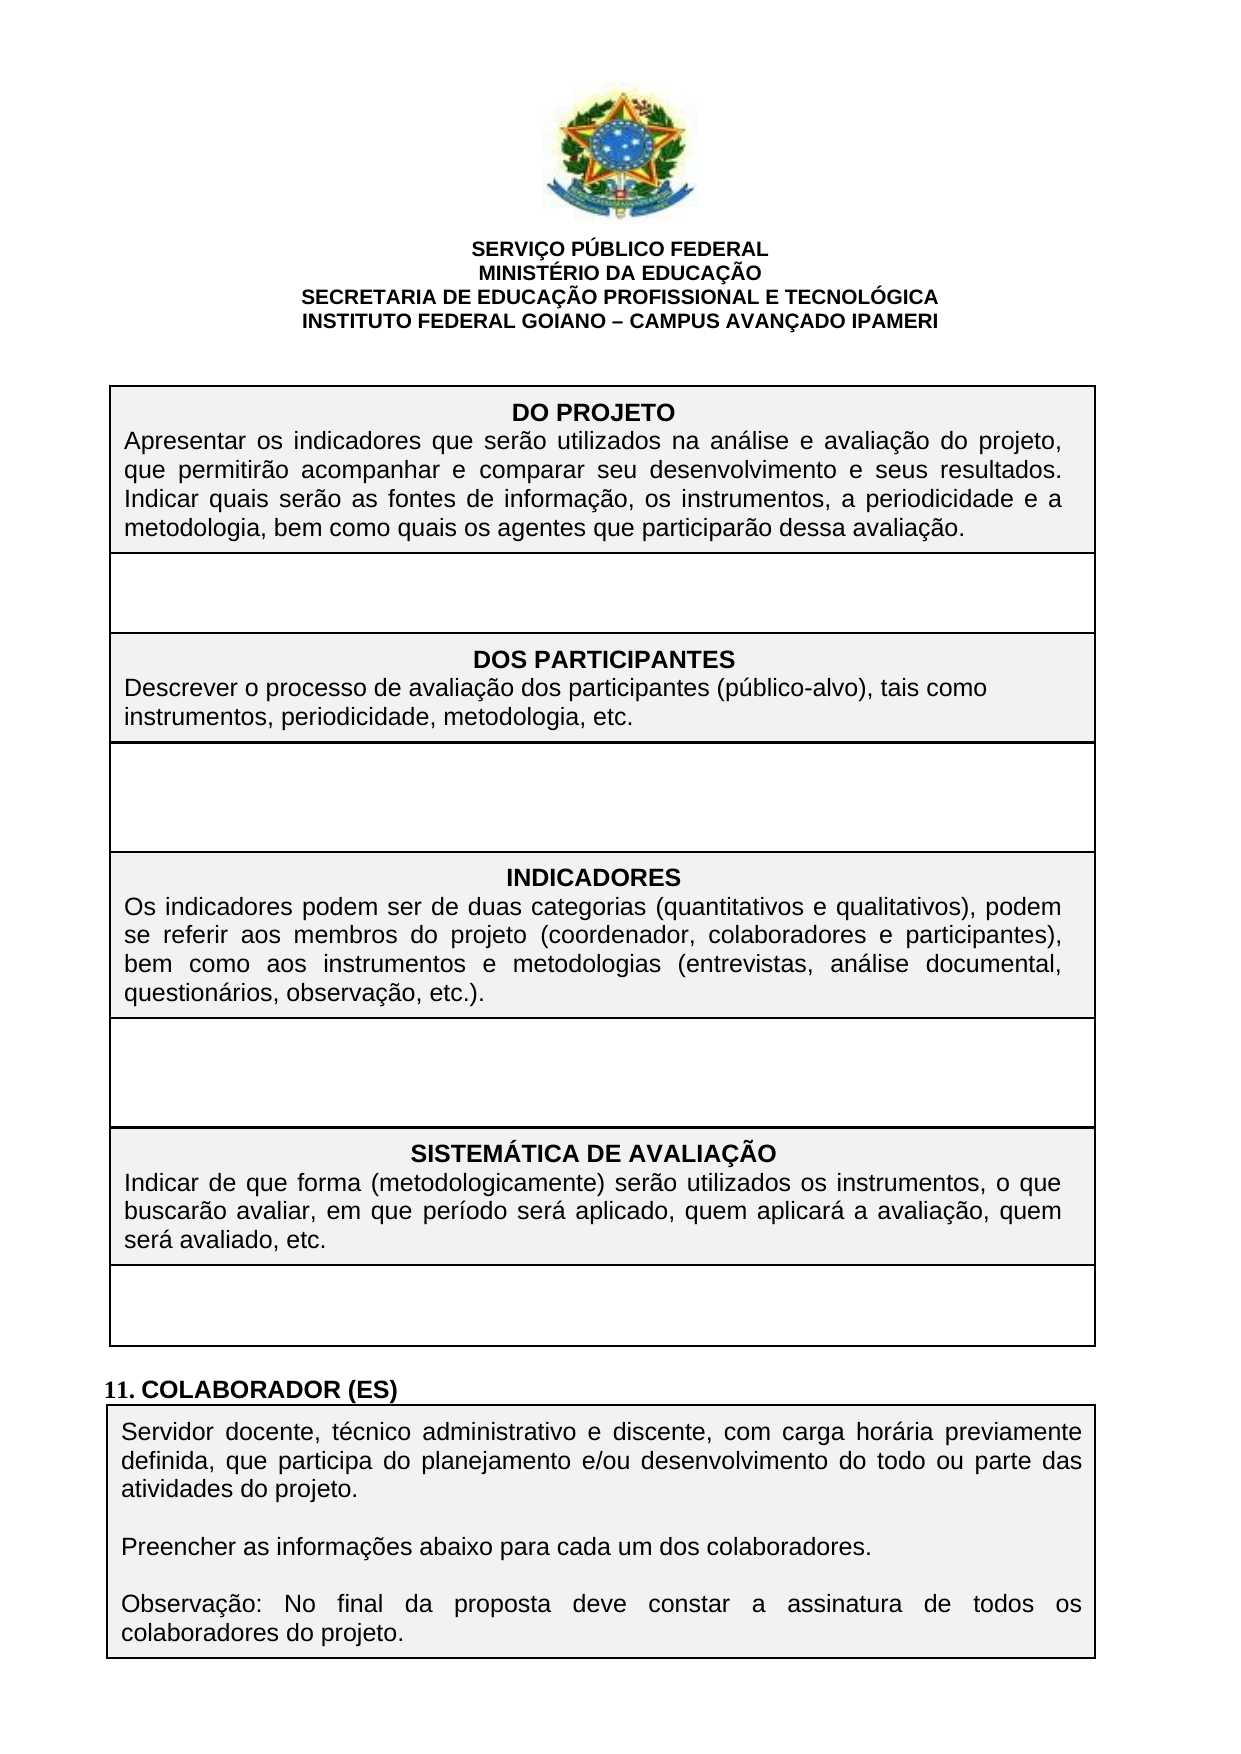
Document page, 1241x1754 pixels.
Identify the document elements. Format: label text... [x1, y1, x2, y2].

table_header Servidor docente, técnico administrativo e discente, com carga horária previamente definida, que participa do planejamento e/ou desenvolvimento do todo ou parte das atividades do projeto. Preencher as informações abaixo para cada um dos colaboradores. Observação: No final da proposta deve constar a assinatura de todos os colaboradores do projeto. [108, 1406, 1094, 1657]
table_cell [111, 554, 1094, 632]
table_cell [111, 1266, 1094, 1345]
table_cell SISTEMÁTICA DE AVALIAÇÃO Indicar de que forma (metodologicamente) serão utilizados os instrumentos, o que buscarão avaliar, em que período será aplicado, quem aplicará a avaliação, quem será avaliado, etc. [111, 1129, 1094, 1264]
table_cell [111, 1019, 1094, 1126]
table_cell INDICADORES Os indicadores podem ser de duas categorias (quantitativos e qualitativos), podem se referir aos membros do projeto (coordenador, colaboradores e participantes), bem como aos instrumentos e metodologias (entrevistas, análise documental, questionários, observação, etc.). [111, 853, 1094, 1017]
table_cell [111, 744, 1094, 851]
list COLABORADOR (ES) [103, 1376, 1140, 1404]
table_cell DOS PARTICIPANTES Descrever o processo de avaliação dos participantes (público-alvo), tais como instrumentos, periodicidade, metodologia, etc. [111, 634, 1094, 741]
table_header DO PROJETO Apresentar os indicadores que serão utilizados na análise e avaliação do projeto, que permitirão acompanhar e comparar seu desenvolvimento e seus resultados. Indicar quais serão as fontes de informação, os instrumentos, a periodicidade e a metodologia, bem como quais os agentes que participarão dessa avaliação. [111, 387, 1094, 552]
